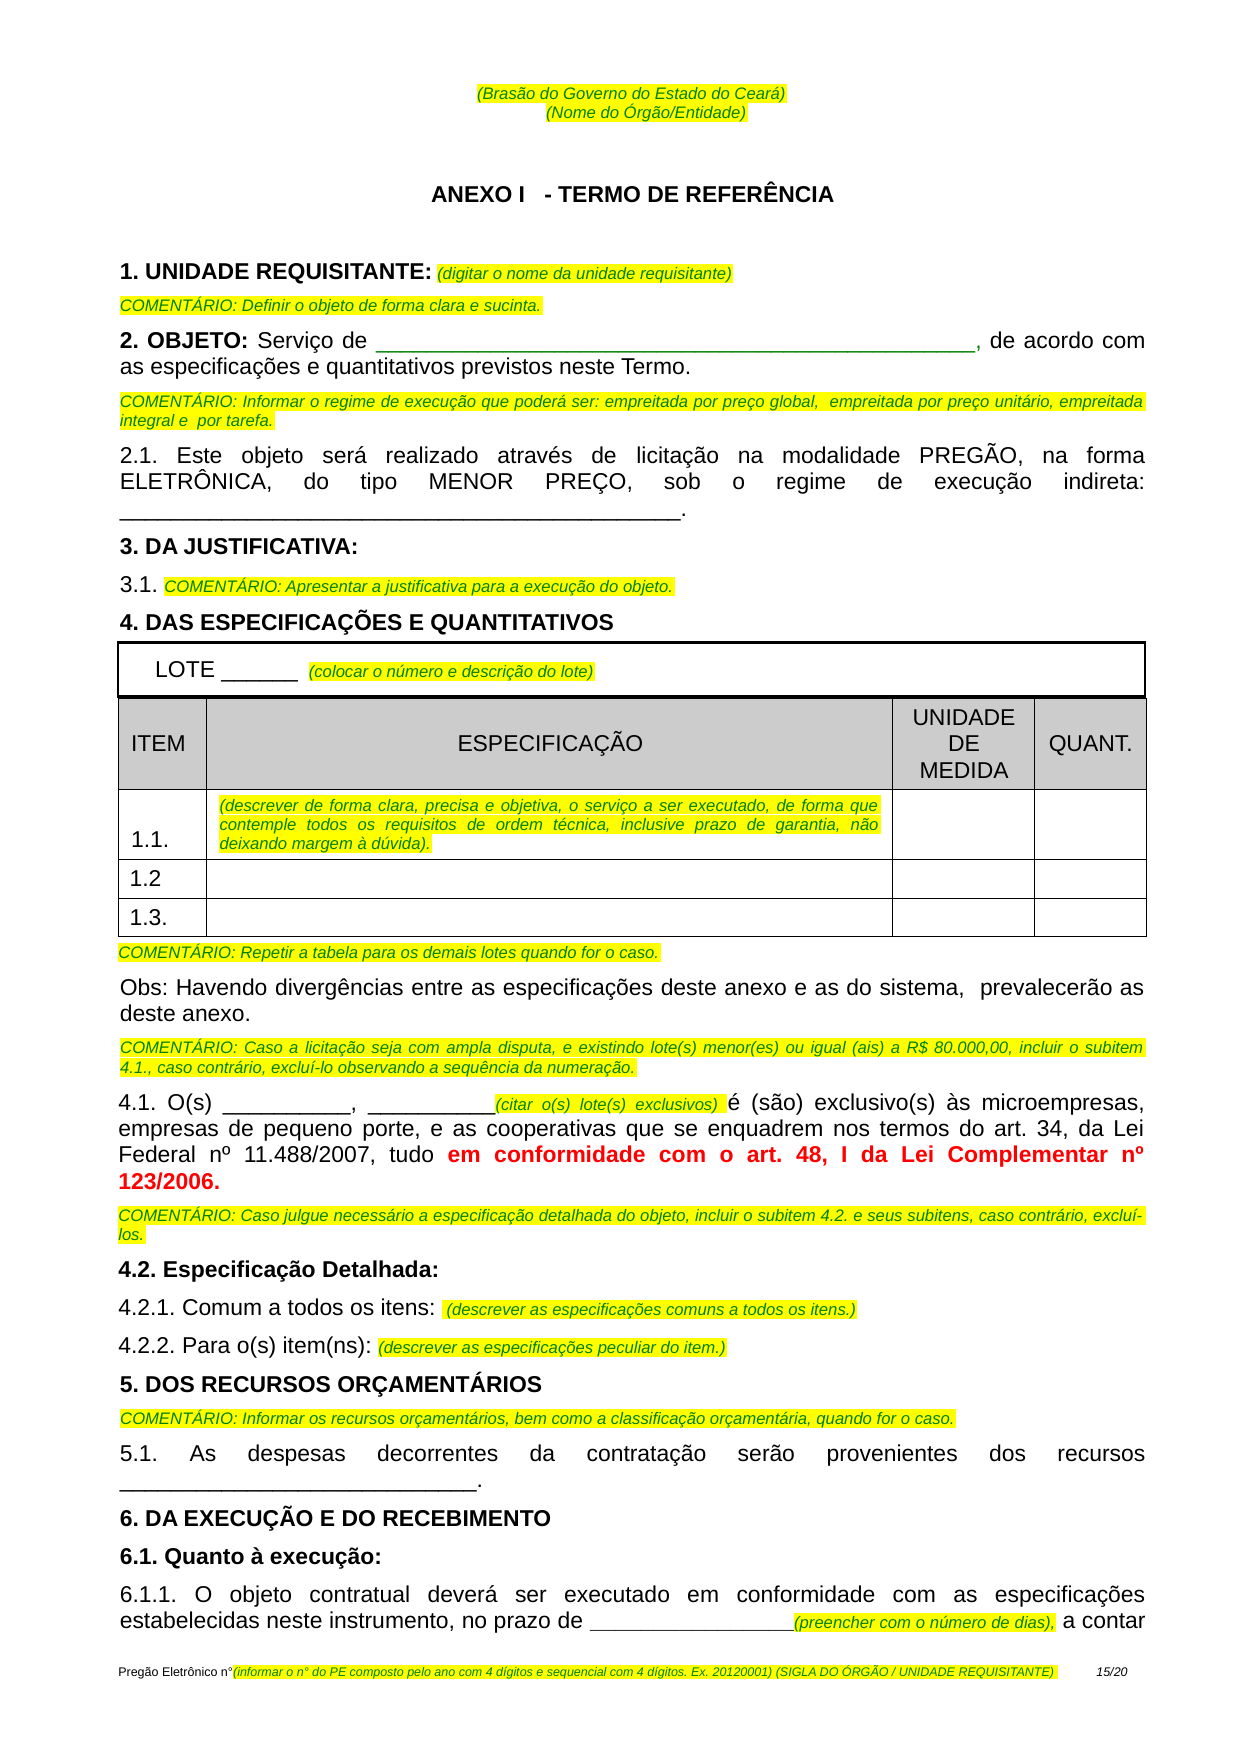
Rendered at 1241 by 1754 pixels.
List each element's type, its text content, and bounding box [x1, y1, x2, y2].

table_header ITEM [119, 699, 206, 789]
text 3. DA JUSTIFICATIVA: [119, 533, 1146, 559]
text COMENTÁRIO: Repetir a tabela para os demais lotes quando for o caso. [118, 943, 1146, 962]
text 4.2.1. Comum a todos os itens: (descrever as especificações comuns a todos os itens.) [118, 1294, 1146, 1321]
table_cell [893, 899, 1034, 936]
text 1. UNIDADE REQUISITANTE: (digitar o nome da unidade requisitante) [119, 258, 1146, 284]
text COMENTÁRIO: Definir o objeto de forma clara e sucinta. [119, 296, 1146, 315]
table_header UNIDADE DE MEDIDA [893, 699, 1034, 789]
text 4.1. O(s) __________, __________(citar o(s) lote(s) exclusivos) é (são) exclusivo(s) às microempresas, empresas de pequeno porte, e as cooperativas que se enquadrem nos termos do art. 34, da Lei Federal nº 11.488/2007, tudo em conformidade com o art. 48, I da Lei Complementar nº 123/2006. [118, 1088, 1144, 1194]
table_cell [207, 899, 892, 936]
table_cell [893, 860, 1034, 897]
table_cell 1.1. [119, 790, 206, 859]
table_cell [207, 860, 892, 897]
text 4. DAS ESPECIFICAÇÕES E QUANTITATIVOS [119, 609, 1146, 636]
text ANEXO I - TERMO DE REFERÊNCIA [119, 181, 1146, 208]
text 2. OBJETO: Serviço de _______________________________________________, de acordo com as especificações e quantitativos previstos neste Termo. [119, 327, 1146, 380]
text 6.1. Quanto à execução: [119, 1543, 1146, 1569]
table_cell [893, 790, 1034, 859]
text 3.1. COMENTÁRIO: Apresentar a justificativa para a execução do objeto. [119, 571, 1146, 597]
table_cell 1.2 [119, 860, 206, 897]
table_cell [1035, 899, 1146, 936]
table_header LOTE ______ (colocar o número e descrição do lote) [119, 644, 1144, 695]
table_cell (descrever de forma clara, precisa e objetiva, o serviço a ser executado, de forma que contemple todos os requisitos de ordem técnica, inclusive prazo de garantia, não deixando margem à dúvida). [207, 790, 892, 859]
text COMENTÁRIO: Informar o regime de execução que poderá ser: empreitada por preço global, empreitada por preço unitário, empreitada integral e por tarefa. [119, 392, 1146, 430]
table_header ESPECIFICAÇÃO [207, 699, 892, 789]
table_cell [1035, 790, 1146, 859]
text COMENTÁRIO: Caso a licitação seja com ampla disputa, e existindo lote(s) menor(es) ou igual (ais) a R$ 80.000,00, incluir o subitem 4.1., caso contrário, excluí-lo observando a sequência da numeração. [120, 1038, 1146, 1077]
text 4.2. Especificação Detalhada: [118, 1256, 1146, 1282]
table_cell 1.3. [119, 899, 206, 936]
text 5.1. As despesas decorrentes da contratação serão provenientes dos recursos ____________________________. [119, 1440, 1146, 1493]
text COMENTÁRIO: Informar os recursos orçamentários, bem como a classificação orçamentária, quando for o caso. [120, 1409, 1146, 1428]
text 5. DOS RECURSOS ORÇAMENTÁRIOS [119, 1371, 1146, 1397]
table_header QUANT. [1035, 699, 1146, 789]
text Obs: Havendo divergências entre as especificações deste anexo e as do sistema, prevalecerão as deste anexo. [119, 974, 1146, 1026]
text 4.2.2. Para o(s) item(ns): (descrever as especificações peculiar do item.) [118, 1332, 1146, 1359]
text 6.1.1. O objeto contratual deverá ser executado em conformidade com as especificações estabelecidas neste instrumento, no prazo de ________________(preencher com o número de dias), a contar [119, 1581, 1146, 1634]
text COMENTÁRIO: Caso julgue necessário a especificação detalhada do objeto, incluir o subitem 4.2. e seus subitens, caso contrário, excluí-los. [118, 1206, 1146, 1244]
text 2.1. Este objeto será realizado através de licitação na modalidade PREGÃO, na forma ELETRÔNICA, do tipo MENOR PREÇO, sob o regime de execução indireta: ____________________________________________. [119, 442, 1146, 521]
table_cell [1035, 860, 1146, 897]
text 6. DA EXECUÇÃO E DO RECEBIMENTO [119, 1504, 1146, 1531]
